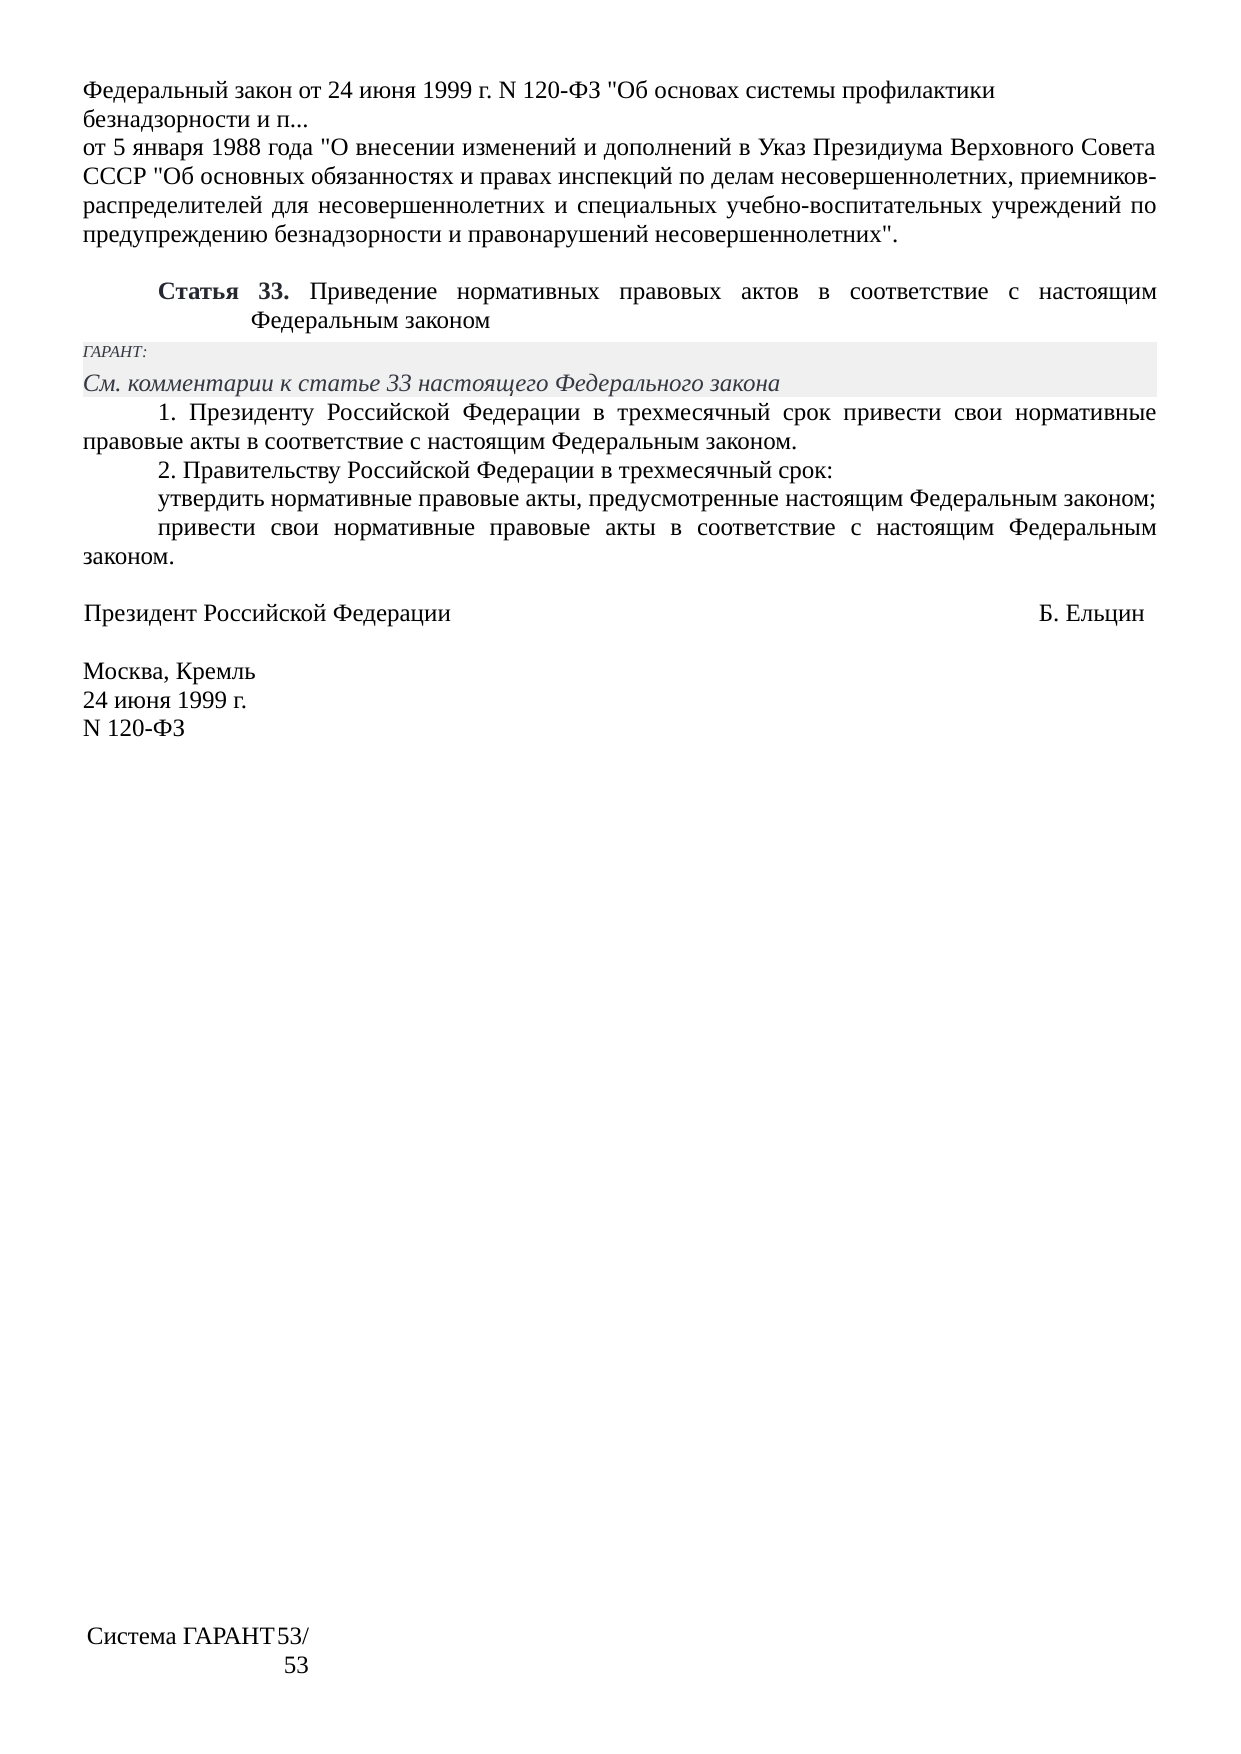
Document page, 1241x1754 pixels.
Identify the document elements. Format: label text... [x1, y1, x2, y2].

text привести свои нормативные правовые акты в соответствие с настоящим Федеральным законом. [83, 512, 1157, 570]
text 24 июня 1999 г. [83, 685, 1157, 713]
text N 120-ФЗ [83, 713, 1157, 742]
text Статья 33. Приведение нормативных правовых актов в соответствие с настоящим Федеральным законом [158, 276, 1157, 334]
text 2. Правительству Российской Федерации в трехмесячный срок: [83, 455, 1157, 483]
text 1. Президенту Российской Федерации в трехмесячный срок привести свои нормативные правовые акты в соответствие с настоящим Федеральным законом. [83, 397, 1157, 455]
text от 5 января 1988 года "О внесении изменений и дополнений в Указ Президиума Верховного Совета СССР "Об основных обязанностях и правах инспекций по делам несовершеннолетних, приемников-распределителей для несовершеннолетних и специальных учебно-воспитательных учреждений по предупреждению безнадзорности и правонарушений несовершеннолетних". [83, 132, 1157, 247]
table_header Президент Российской Федерации [83, 599, 614, 627]
text утвердить нормативные правовые акты, предусмотренные настоящим Федеральным законом; [83, 483, 1157, 512]
text См. комментарии к статье 33 настоящего Федерального закона [83, 368, 1157, 397]
text ГАРАНТ: [149, 342, 1157, 361]
text Москва, Кремль [83, 656, 1157, 685]
table_header Б. Ельцин [614, 599, 1146, 627]
